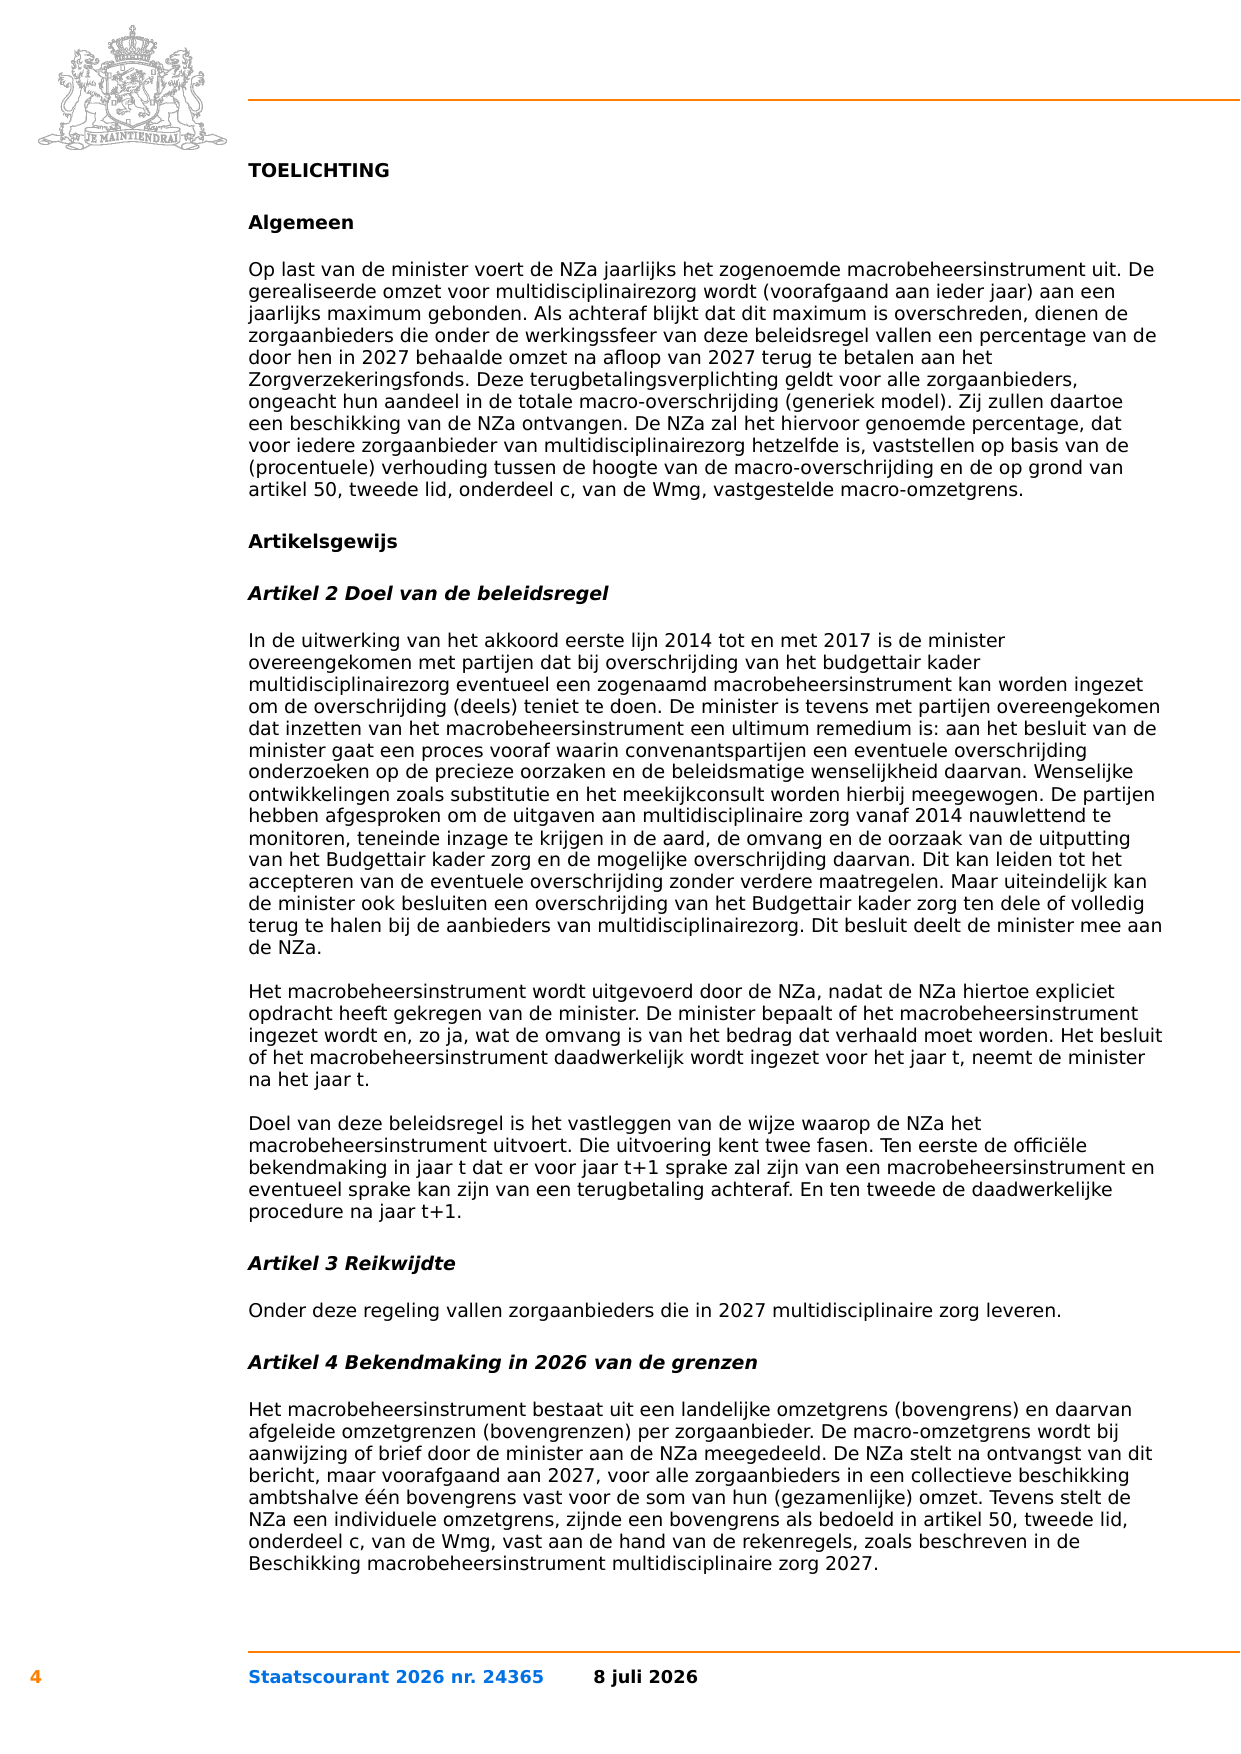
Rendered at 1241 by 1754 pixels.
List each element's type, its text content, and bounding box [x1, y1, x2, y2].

subtitle Artikel 4 Bekendmaking in 2026 van de grenzen [248, 1352, 1163, 1374]
text Onder deze regeling vallen zorgaanbieders die in 2027 multidisciplinaire zorg leveren. [248, 1300, 1163, 1322]
subtitle Artikel 2 Doel van de beleidsregel [248, 583, 1163, 604]
text Op last van de minister voert de NZa jaarlijks het zogenoemde macrobeheersinstrument uit. De gerealiseerde omzet voor multidisciplinairezorg wordt (voorafgaand aan ieder jaar) aan een jaarlijks maximum gebonden. Als achteraf blijkt dat dit maximum is overschreden, dienen de zorgaanbieders die onder de werkingssfeer van deze beleidsregel vallen een percentage van de door hen in 2027 behaalde omzet na afloop van 2027 terug te betalen aan het Zorgverzekeringsfonds. Deze terugbetalingsverplichting geldt voor alle zorgaanbieders, ongeacht hun aandeel in de totale macro-overschrijding (generiek model). Zij zullen daartoe een beschikking van de NZa ontvangen. De NZa zal het hiervoor genoemde percentage, dat voor iedere zorgaanbieder van multidisciplinairezorg hetzelfde is, vaststellen op basis van de (procentuele) verhouding tussen de hoogte van de macro-overschrijding en de op grond van artikel 50, tweede lid, onderdeel c, van de Wmg, vastgestelde macro-omzetgrens. [248, 259, 1163, 501]
text In de uitwerking van het akkoord eerste lijn 2014 tot en met 2017 is de minister overeengekomen met partijen dat bij overschrijding van het budgettair kader multidisciplinairezorg eventueel een zogenaamd macrobeheersinstrument kan worden ingezet om de overschrijding (deels) teniet te doen. De minister is tevens met partijen overeengekomen dat inzetten van het macrobeheersinstrument een ultimum remedium is: aan het besluit van de minister gaat een proces vooraf waarin convenantspartijen een eventuele overschrijding onderzoeken op de precieze oorzaken en de beleidsmatige wenselijkheid daarvan. Wenselijke ontwikkelingen zoals substitutie en het meekijkconsult worden hierbij meegewogen. De partijen hebben afgesproken om de uitgaven aan multidisciplinaire zorg vanaf 2014 nauwlettend te monitoren, teneinde inzage te krijgen in de aard, de omvang en de oorzaak van de uitputting van het Budgettair kader zorg en de mogelijke overschrijding daarvan. Dit kan leiden tot het accepteren van de eventuele overschrijding zonder verdere maatregelen. Maar uiteindelijk kan de minister ook besluiten een overschrijding van het Budgettair kader zorg ten dele of volledig terug te halen bij de aanbieders van multidisciplinairezorg. Dit besluit deelt de minister mee aan de NZa. [248, 629, 1163, 959]
text Het macrobeheersinstrument bestaat uit een landelijke omzetgrens (bovengrens) en daarvan afgeleide omzetgrenzen (bovengrenzen) per zorgaanbieder. De macro-omzetgrens wordt bij aanwijzing of brief door de minister aan de NZa meegedeeld. De NZa stelt na ontvangst van dit bericht, maar voorafgaand aan 2027, voor alle zorgaanbieders in een collectieve beschikking ambtshalve één bovengrens vast voor de som van hun (gezamenlijke) omzet. Tevens stelt de NZa een individuele omzetgrens, zijnde een bovengrens als bedoeld in artikel 50, tweede lid, onderdeel c, van de Wmg, vast aan de hand van de rekenregels, zoals beschreven in de Beschikking macrobeheersinstrument multidisciplinaire zorg 2027. [248, 1399, 1163, 1574]
text Doel van deze beleidsregel is het vastleggen van de wijze waarop de NZa het macrobeheersinstrument uitvoert. Die uitvoering kent twee fasen. Ten eerste de officiële bekendmaking in jaar t dat er voor jaar t+1 sprake zal zijn van een macrobeheersinstrument en eventueel sprake kan zijn van een terugbetaling achteraf. En ten tweede de daadwerkelijke procedure na jaar t+1. [248, 1113, 1163, 1223]
subtitle TOELICHTING [248, 160, 1163, 182]
picture [38, 25, 227, 150]
subtitle Artikel 3 Reikwijdte [248, 1253, 1163, 1275]
subtitle Algemeen [248, 212, 1163, 234]
subtitle Artikelsgewijs [248, 531, 1163, 553]
text Het macrobeheersinstrument wordt uitgevoerd door de NZa, nadat de NZa hiertoe expliciet opdracht heeft gekregen van de minister. De minister bepaalt of het macrobeheersinstrument ingezet wordt en, zo ja, wat de omvang is van het bedrag dat verhaald moet worden. Het besluit of het macrobeheersinstrument daadwerkelijk wordt ingezet voor het jaar t, neemt de minister na het jaar t. [248, 981, 1163, 1091]
